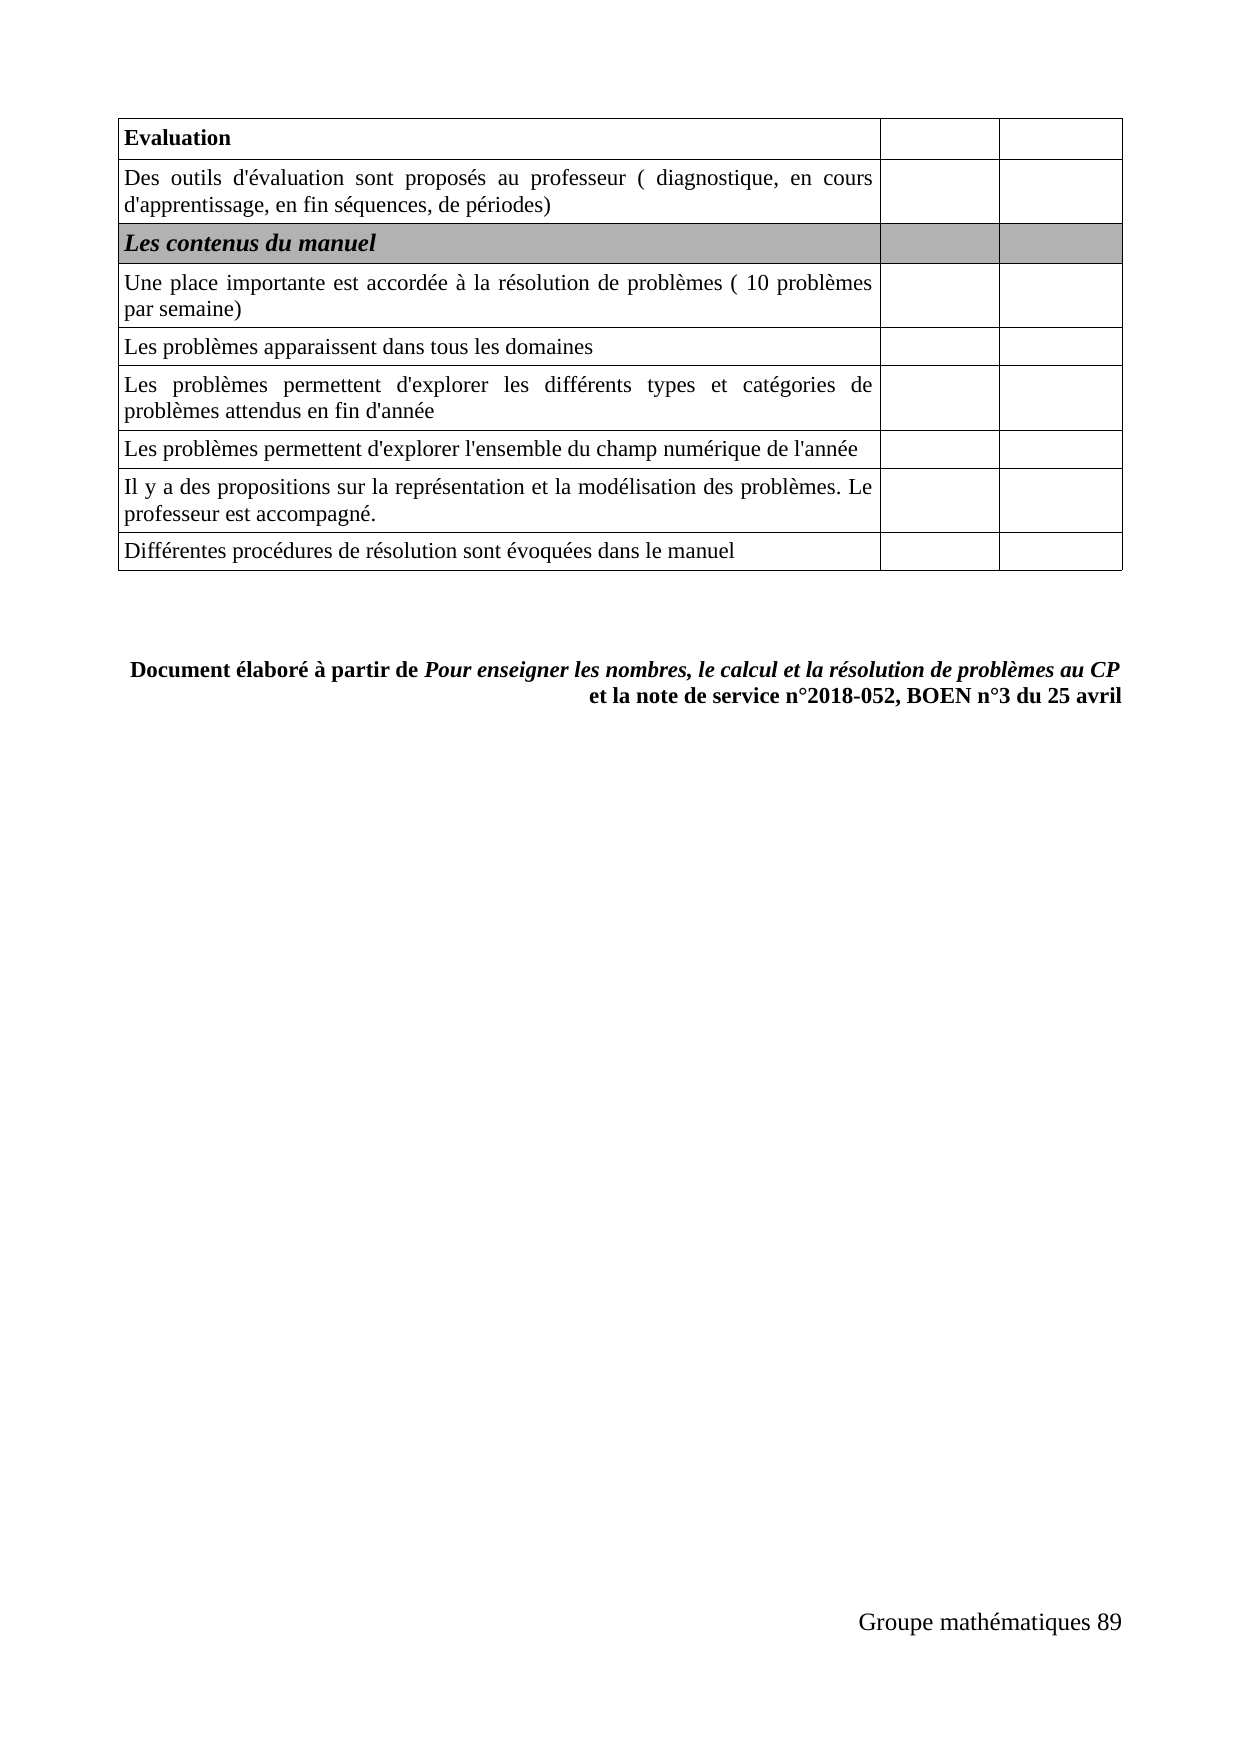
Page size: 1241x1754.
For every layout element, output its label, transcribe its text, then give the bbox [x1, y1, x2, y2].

table_cell Des outils d'évaluation sont proposés au professeur ( diagnostique, en cours d'apprentissage, en fin séquences, de périodes) [119, 160, 880, 223]
table_cell [881, 328, 999, 365]
table_cell Les contenus du manuel [119, 224, 880, 263]
table_cell Une place importante est accordée à la résolution de problèmes ( 10 problèmes par semaine) [119, 264, 880, 327]
table_cell [1000, 366, 1122, 429]
table_cell [881, 160, 999, 223]
table_cell [1000, 533, 1122, 569]
table_cell [881, 533, 999, 569]
table_cell [1000, 224, 1122, 263]
table_cell [1000, 119, 1122, 158]
table_cell [1000, 469, 1122, 532]
table_cell [881, 119, 999, 158]
table_cell [881, 469, 999, 532]
table_cell Différentes procédures de résolution sont évoquées dans le manuel [119, 533, 880, 569]
table_cell Les problèmes permettent d'explorer les différents types et catégories de problèmes attendus en fin d'année [119, 366, 880, 429]
table_cell [1000, 328, 1122, 365]
text Document élaboré à partir de Pour enseigner les nombres, le calcul et la résolution de problèmes au CP et la note de service n°2018-052, BOEN n°3 du 25 avril [118, 656, 1122, 709]
table_cell Evaluation [119, 119, 880, 158]
table_cell [1000, 264, 1122, 327]
table_cell [881, 264, 999, 327]
table_cell Les problèmes permettent d'explorer l'ensemble du champ numérique de l'année [119, 431, 880, 467]
table_cell [881, 224, 999, 263]
table_cell [1000, 160, 1122, 223]
table_cell [881, 431, 999, 467]
table_cell Il y a des propositions sur la représentation et la modélisation des problèmes. Le professeur est accompagné. [119, 469, 880, 532]
table_cell Les problèmes apparaissent dans tous les domaines [119, 328, 880, 365]
table_cell [881, 366, 999, 429]
table_cell [1000, 431, 1122, 467]
